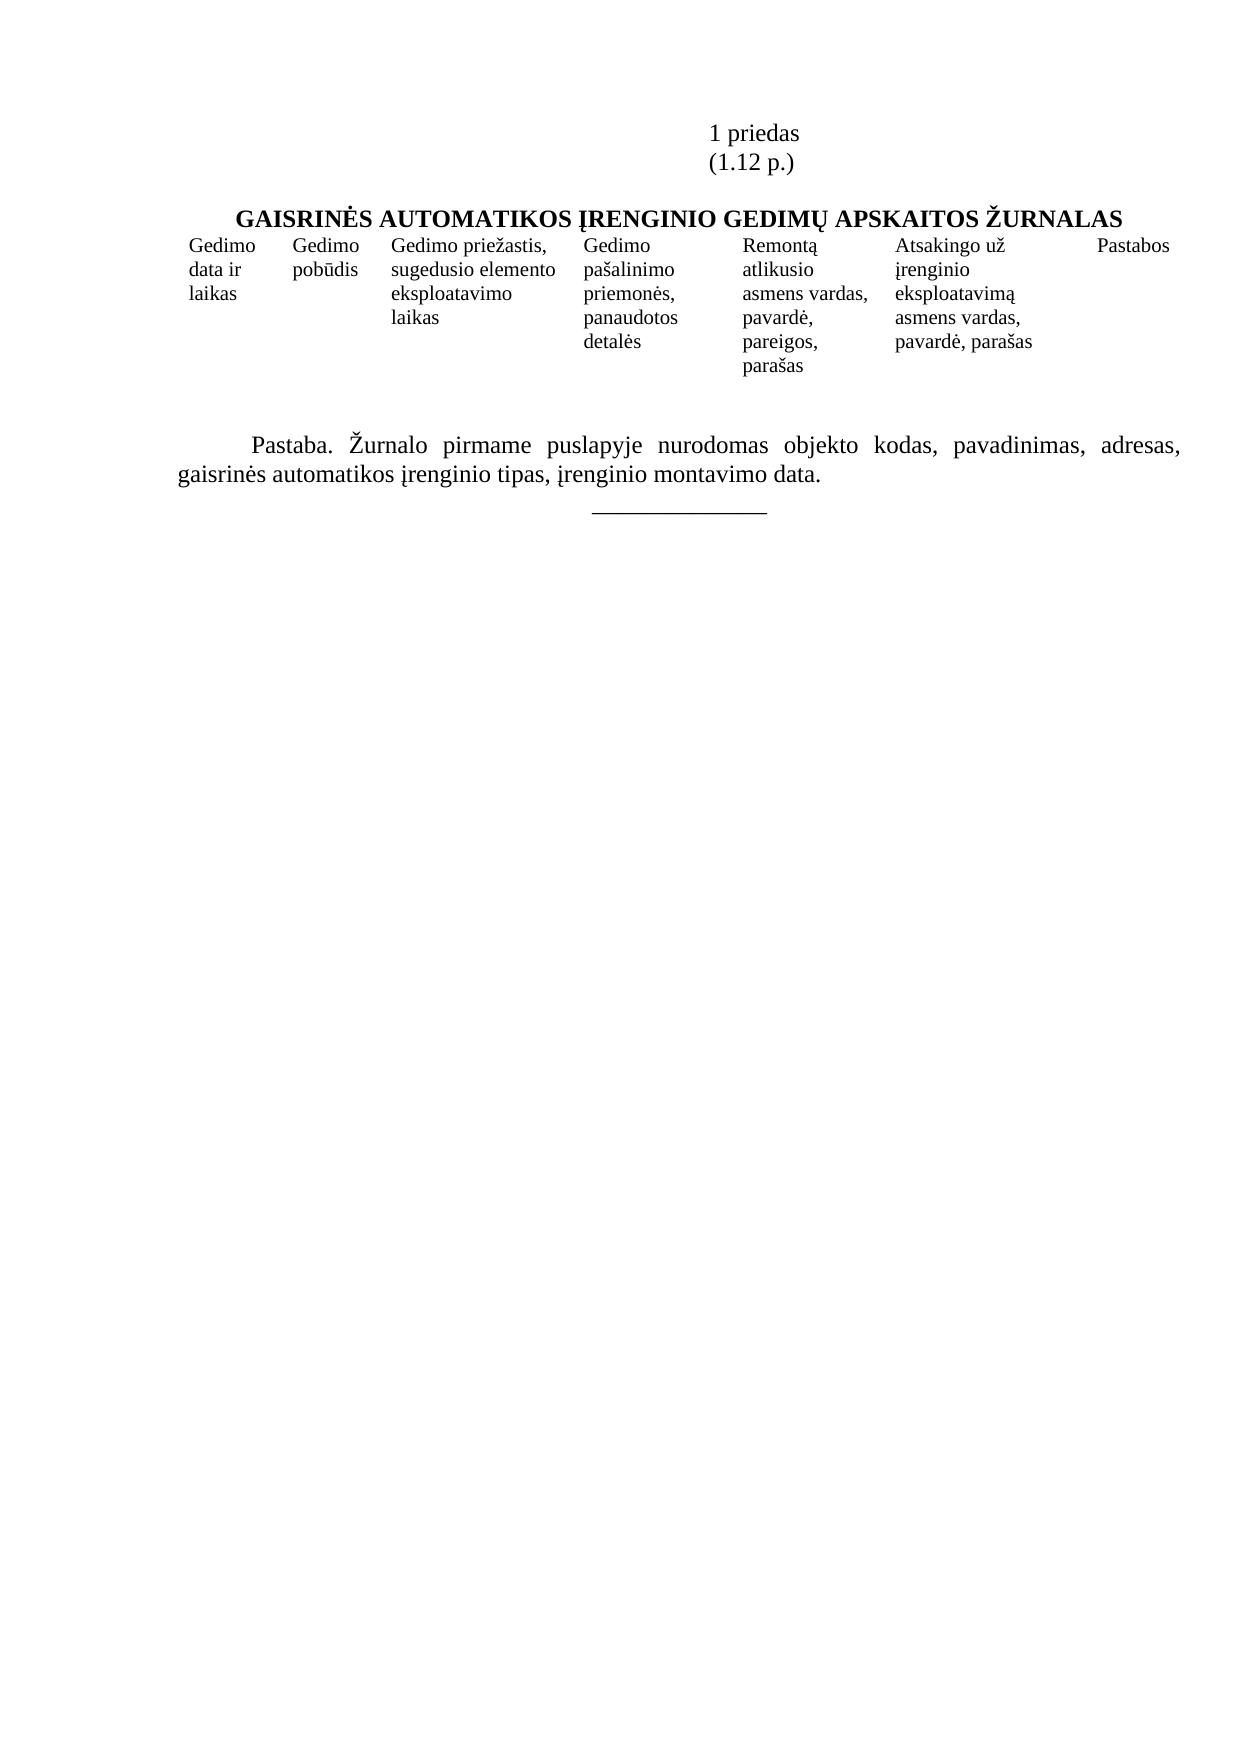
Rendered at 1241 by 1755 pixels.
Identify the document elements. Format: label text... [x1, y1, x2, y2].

table_header Gedimo pašalinimo priemonės, panaudotos detalės [572, 233, 731, 377]
table_cell [177, 378, 281, 402]
table_cell [731, 378, 883, 402]
table_cell [281, 378, 379, 402]
table_header Pastabos [1086, 233, 1181, 377]
table_header Remontą atlikusio asmens vardas, pavardė, pareigos, parašas [731, 233, 883, 377]
table_cell [572, 378, 731, 402]
table_cell [1086, 378, 1181, 402]
text Pastaba. Žurnalo pirmame puslapyje nurodomas objekto kodas, pavadinimas, adresas, gaisrinės automatikos įrenginio tipas, įrenginio montavimo data. [177, 430, 1181, 488]
table_header Gedimo data ir laikas [177, 233, 281, 377]
table_header Gedimo priežastis, sugedusio elemento eksploatavimo laikas [380, 233, 572, 377]
table_cell [380, 378, 572, 402]
table_cell [884, 378, 1086, 402]
text ______________ [177, 488, 1181, 517]
text GAISRINĖS AUTOMATIKOS ĮRENGINIO GEDIMŲ APSKAITOS ŽURNALAS [177, 204, 1181, 233]
table_header Gedimo pobūdis [281, 233, 379, 377]
text 1 priedas [177, 118, 1181, 147]
text (1.12 p.) [177, 147, 1181, 176]
table_header Atsakingo už įrenginio eksploatavimą asmens vardas, pavardė, parašas [884, 233, 1086, 377]
